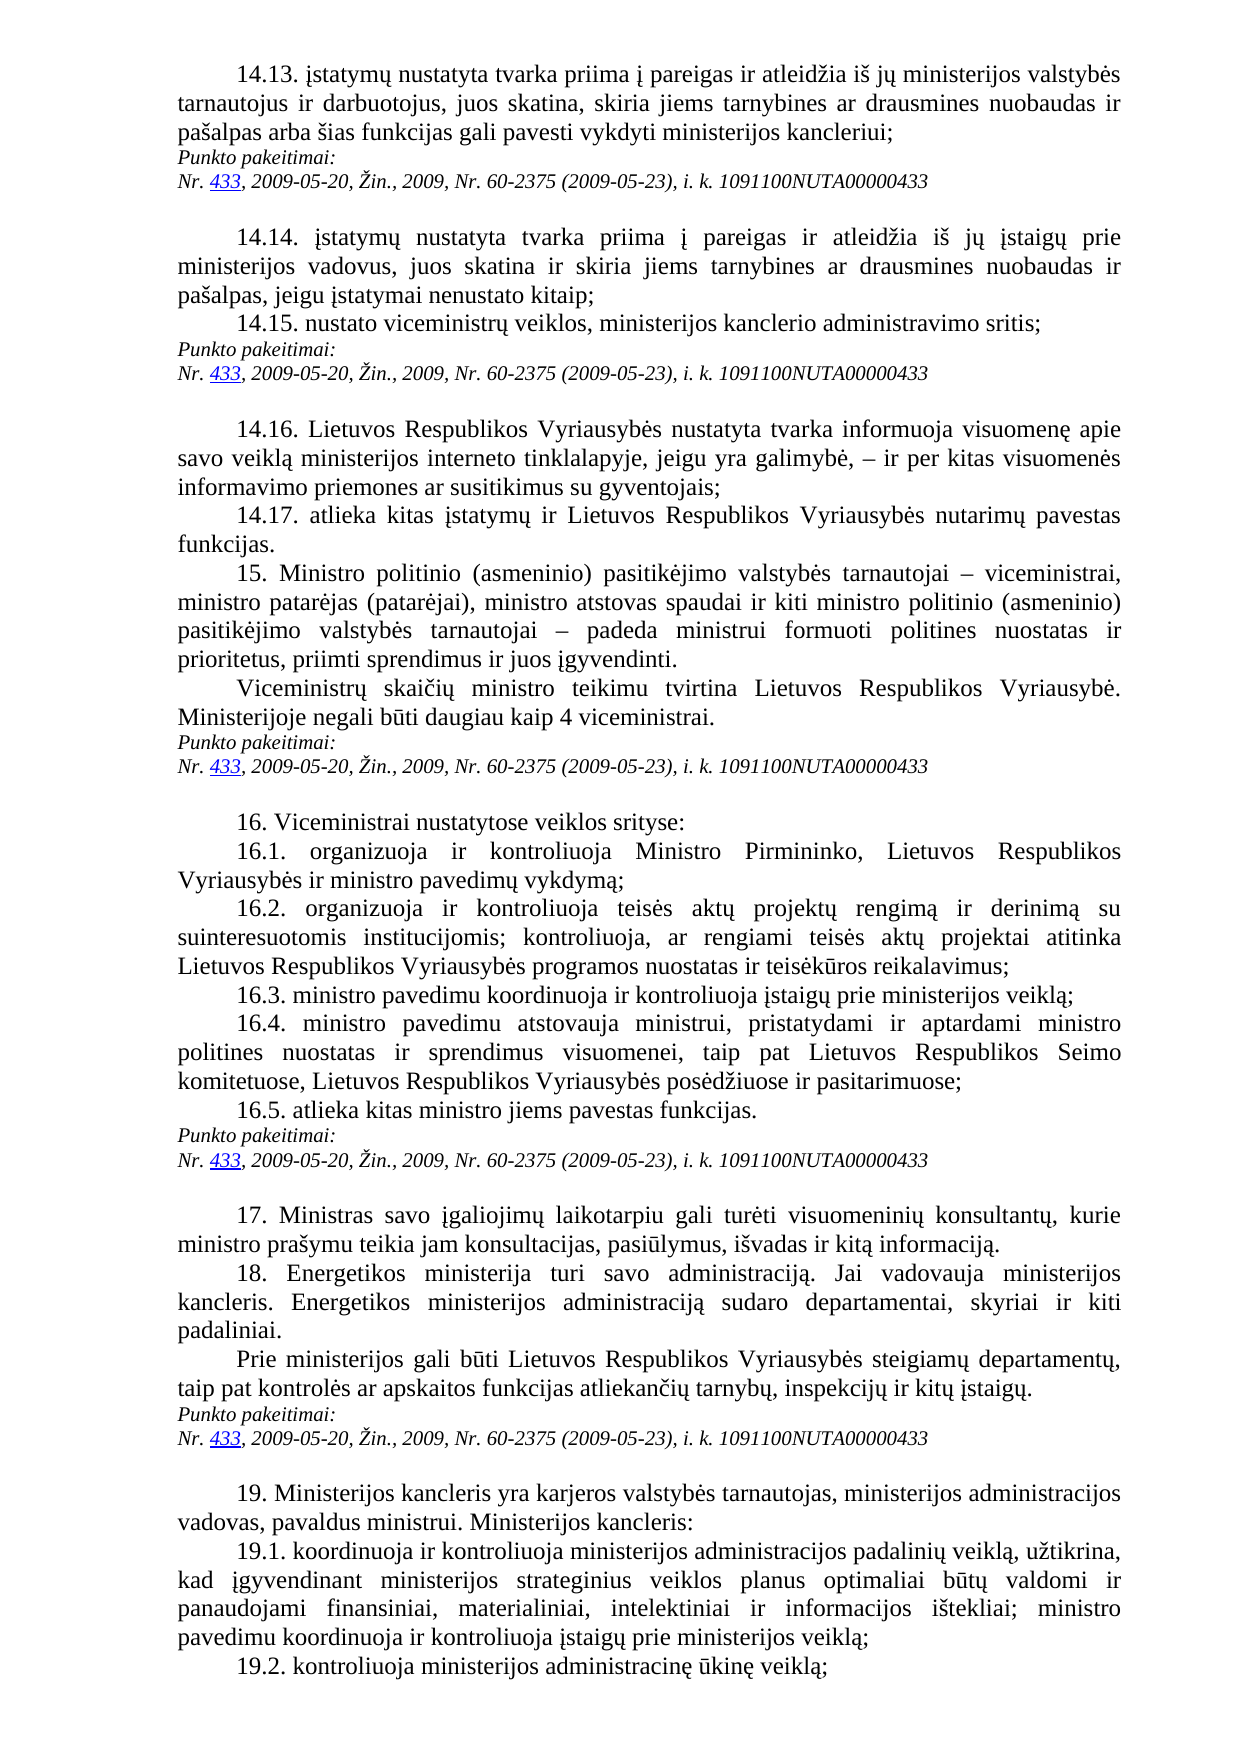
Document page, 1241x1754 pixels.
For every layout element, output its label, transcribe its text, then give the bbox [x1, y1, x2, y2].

text 18. Energetikos ministerija turi savo administraciją. Jai vadovauja ministerijos kancleris. Energetikos ministerijos administraciją sudaro departamentai, skyriai ir kiti padaliniai. [177, 1258, 1122, 1344]
text Punkto pakeitimai: [177, 145, 1122, 169]
text 19.1. koordinuoja ir kontroliuoja ministerijos administracijos padalinių veiklą, užtikrina, kad įgyvendinant ministerijos strateginius veiklos planus optimaliai būtų valdomi ir panaudojami finansiniai, materialiniai, intelektiniai ir informacijos ištekliai; ministro pavedimu koordinuoja ir kontroliuoja įstaigų prie ministerijos veiklą; [177, 1536, 1122, 1651]
text Punkto pakeitimai: [177, 730, 1122, 754]
text 16.1. organizuoja ir kontroliuoja Ministro Pirmininko, Lietuvos Respublikos Vyriausybės ir ministro pavedimų vykdymą; [177, 836, 1122, 893]
text 16.4. ministro pavedimu atstovauja ministrui, pristatydami ir aptardami ministro politines nuostatas ir sprendimus visuomenei, taip pat Lietuvos Respublikos Seimo komitetuose, Lietuvos Respublikos Vyriausybės posėdžiuose ir pasitarimuose; [177, 1008, 1122, 1095]
text 19. Ministerijos kancleris yra karjeros valstybės tarnautojas, ministerijos administracijos vadovas, pavaldus ministrui. Ministerijos kancleris: [177, 1478, 1122, 1536]
text Prie ministerijos gali būti Lietuvos Respublikos Vyriausybės steigiamų departamentų, taip pat kontrolės ar apskaitos funkcijas atliekančių tarnybų, inspekcijų ir kitų įstaigų. [177, 1344, 1122, 1402]
text 14.14. įstatymų nustatyta tvarka priima į pareigas ir atleidžia iš jų įstaigų prie ministerijos vadovus, juos skatina ir skiria jiems tarnybines ar drausmines nuobaudas ir pašalpas, jeigu įstatymai nenustato kitaip; [177, 222, 1122, 308]
text Punkto pakeitimai: [177, 1402, 1122, 1426]
text Punkto pakeitimai: [177, 1123, 1122, 1147]
text 14.15. nustato viceministrų veiklos, ministerijos kanclerio administravimo sritis; [177, 308, 1122, 337]
text 14.17. atlieka kitas įstatymų ir Lietuvos Respublikos Vyriausybės nutarimų pavestas funkcijas. [177, 500, 1122, 558]
text 14.13. įstatymų nustatyta tvarka priima į pareigas ir atleidžia iš jų ministerijos valstybės tarnautojus ir darbuotojus, juos skatina, skiria jiems tarnybines ar drausmines nuobaudas ir pašalpas arba šias funkcijas gali pavesti vykdyti ministerijos kancleriui; [177, 59, 1122, 145]
text 16.2. organizuoja ir kontroliuoja teisės aktų projektų rengimą ir derinimą su suinteresuotomis institucijomis; kontroliuoja, ar rengiami teisės aktų projektai atitinka Lietuvos Respublikos Vyriausybės programos nuostatas ir teisėkūros reikalavimus; [177, 893, 1122, 980]
text Punkto pakeitimai: [177, 337, 1122, 361]
text 15. Ministro politinio (asmeninio) pasitikėjimo valstybės tarnautojai – viceministrai, ministro patarėjas (patarėjai), ministro atstovas spaudai ir kiti ministro politinio (asmeninio) pasitikėjimo valstybės tarnautojai – padeda ministrui formuoti politines nuostatas ir prioritetus, priimti sprendimus ir juos įgyvendinti. [177, 558, 1122, 673]
text 17. Ministras savo įgaliojimų laikotarpiu gali turėti visuomeninių konsultantų, kurie ministro prašymu teikia jam konsultacijas, pasiūlymus, išvadas ir kitą informaciją. [177, 1200, 1122, 1258]
text Viceministrų skaičių ministro teikimu tvirtina Lietuvos Respublikos Vyriausybė. Ministerijoje negali būti daugiau kaip 4 viceministrai. [177, 673, 1122, 730]
text Nr. 433, 2009-05-20, Žin., 2009, Nr. 60-2375 (2009-05-23), i. k. 1091100NUTA00000433 [177, 1426, 1122, 1450]
text 16.3. ministro pavedimu koordinuoja ir kontroliuoja įstaigų prie ministerijos veiklą; [177, 980, 1122, 1008]
text 14.16. Lietuvos Respublikos Vyriausybės nustatyta tvarka informuoja visuomenę apie savo veiklą ministerijos interneto tinklalapyje, jeigu yra galimybė, – ir per kitas visuomenės informavimo priemones ar susitikimus su gyventojais; [177, 414, 1122, 500]
text Nr. 433, 2009-05-20, Žin., 2009, Nr. 60-2375 (2009-05-23), i. k. 1091100NUTA00000433 [177, 361, 1122, 385]
text Nr. 433, 2009-05-20, Žin., 2009, Nr. 60-2375 (2009-05-23), i. k. 1091100NUTA00000433 [177, 1147, 1122, 1172]
text 19.2. kontroliuoja ministerijos administracinę ūkinę veiklą; [177, 1651, 1122, 1680]
text Nr. 433, 2009-05-20, Žin., 2009, Nr. 60-2375 (2009-05-23), i. k. 1091100NUTA00000433 [177, 754, 1122, 778]
text Nr. 433, 2009-05-20, Žin., 2009, Nr. 60-2375 (2009-05-23), i. k. 1091100NUTA00000433 [177, 169, 1122, 193]
text 16. Viceministrai nustatytose veiklos srityse: [177, 807, 1122, 836]
text 16.5. atlieka kitas ministro jiems pavestas funkcijas. [177, 1095, 1122, 1123]
